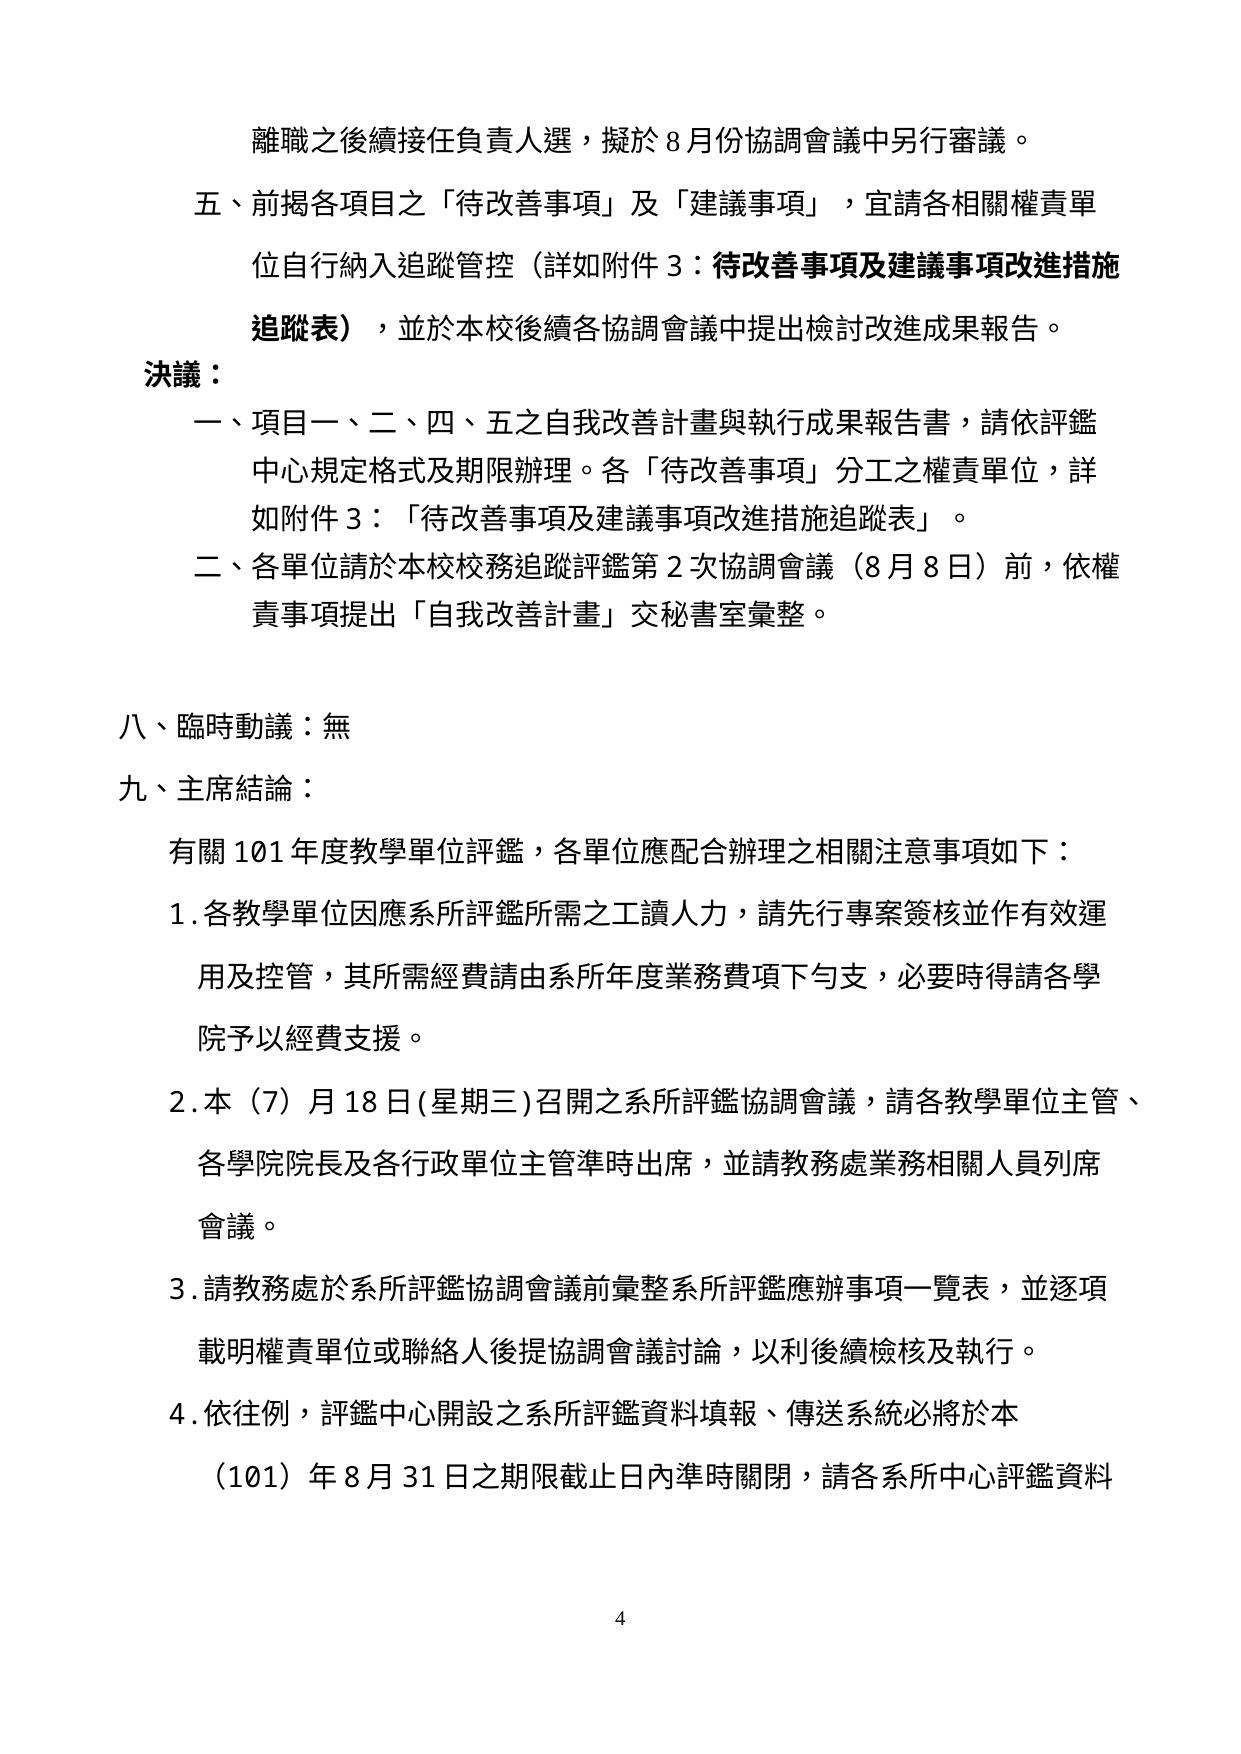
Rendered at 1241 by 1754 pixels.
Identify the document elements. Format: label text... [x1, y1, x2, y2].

text 決議： [143, 347, 1122, 395]
text 一、項目一、二、四、五之自我改善計畫與執行成果報告書，請依評鑑中心規定格式及期限辦理。各「待改善事項」分工之權責單位，詳如附件3：「待改善事項及建議事項改進措施追蹤表」。 [193, 395, 1122, 539]
text 1.各教學單位因應系所評鑑所需之工讀人力，請先行專案簽核並作有效運用及控管，其所需經費請由系所年度業務費項下勻支，必要時得請各學院予以經費支援。 [168, 870, 1122, 1058]
text 九、主席結論： [118, 745, 1122, 808]
text 八、臨時動議：無 [118, 683, 1122, 745]
text 3.請教務處於系所評鑑協調會議前彙整系所評鑑應辦事項一覽表，並逐項載明權責單位或聯絡人後提協調會議討論，以利後續檢核及執行。 [168, 1245, 1122, 1370]
text 4.依往例，評鑑中心開設之系所評鑑資料填報、傳送系統必將於本（101）年8月31日之期限截止日內準時關閉，請各系所中心評鑑資料 [168, 1370, 1122, 1495]
text 二、各單位請於本校校務追蹤評鑑第2次協調會議（8月8日）前，依權責事項提出「自我改善計畫」交秘書室彙整。 [193, 539, 1122, 635]
text 五、前揭各項目之「待改善事項」及「建議事項」，宜請各相關權責單位自行納入追蹤管控（詳如附件3：待改善事項及建議事項改進措施追蹤表），並於本校後續各協調會議中提出檢討改進成果報告。 [193, 160, 1122, 347]
text 離職之後續接任負責人選，擬於8月份協調會議中另行審議。 [193, 97, 1122, 160]
text 2.本（7）月18日(星期三)召開之系所評鑑協調會議，請各教學單位主管、各學院院長及各行政單位主管準時出席，並請教務處業務相關人員列席會議。 [168, 1058, 1122, 1245]
text 有關101年度教學單位評鑑，各單位應配合辦理之相關注意事項如下： [168, 808, 1122, 870]
